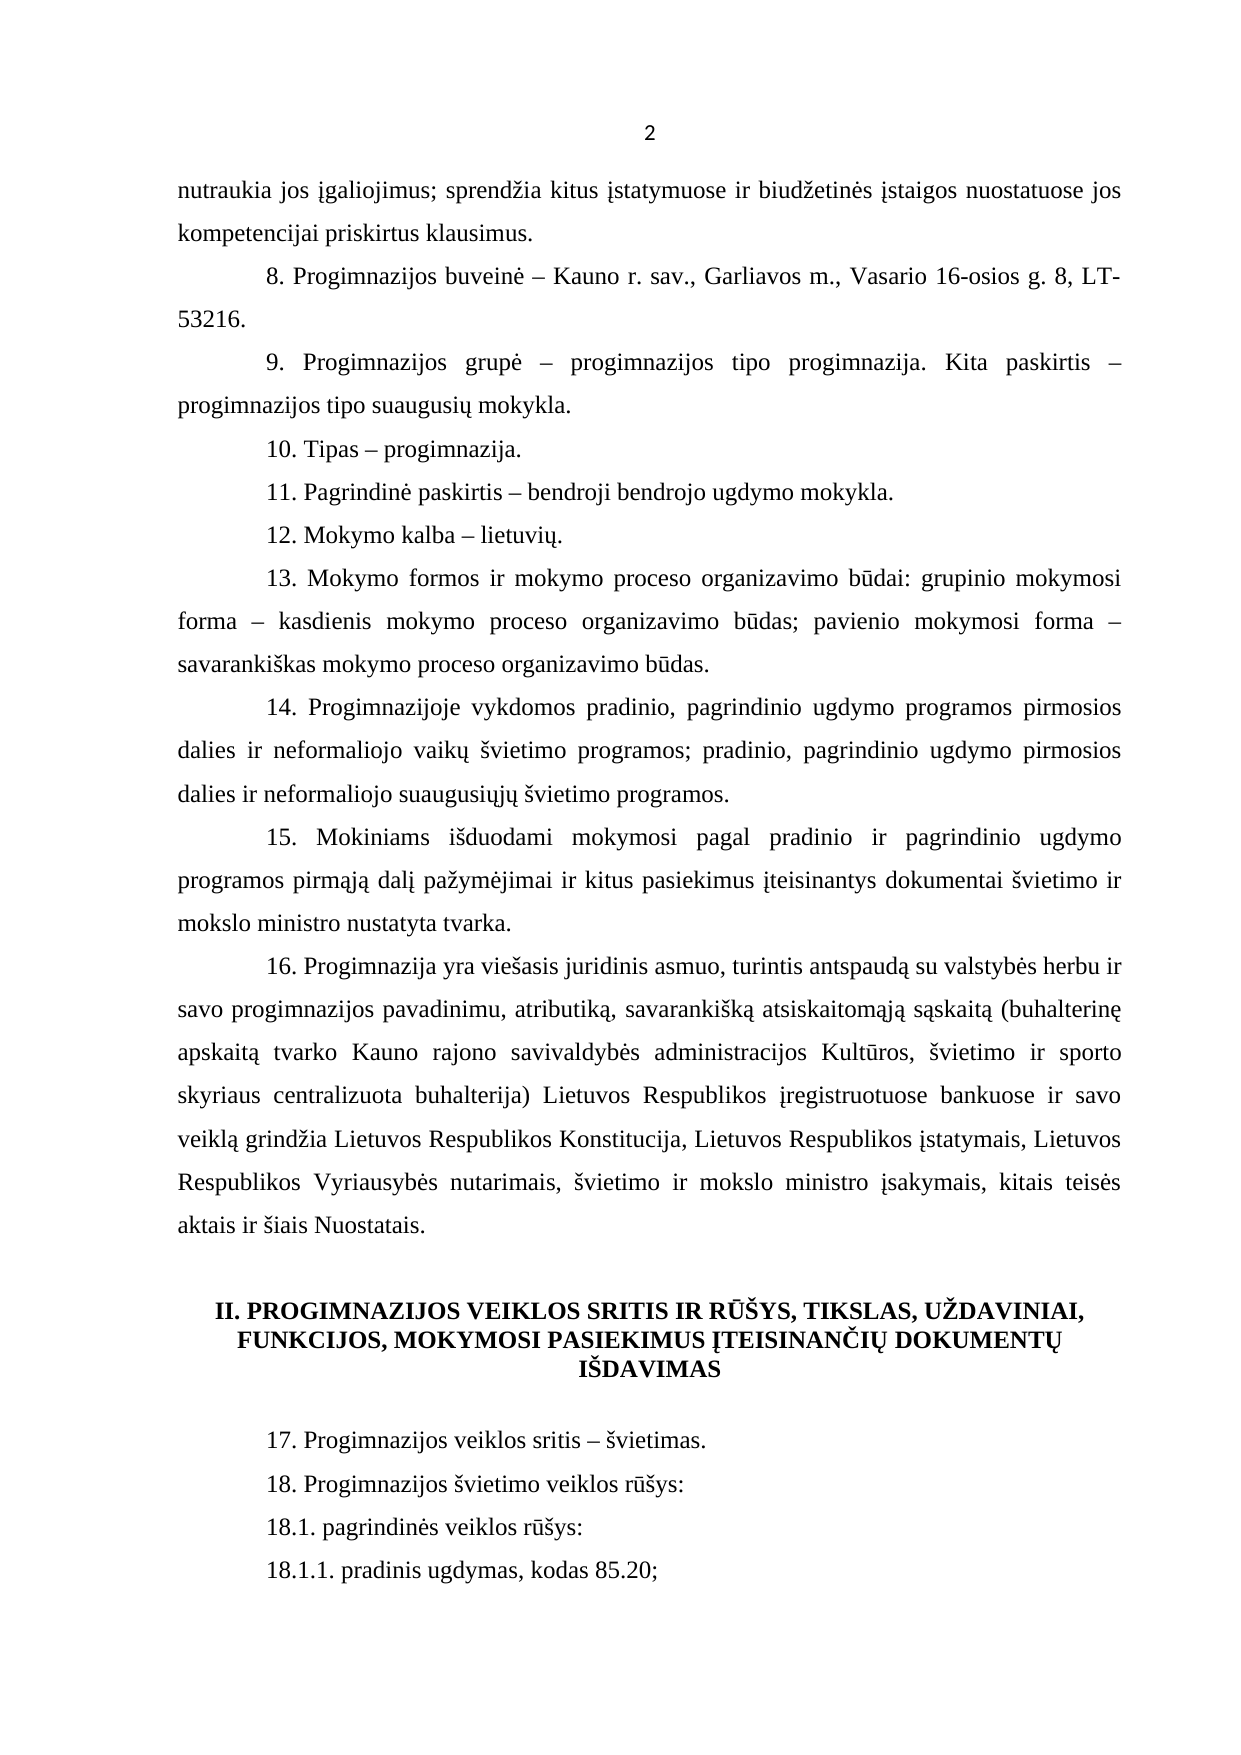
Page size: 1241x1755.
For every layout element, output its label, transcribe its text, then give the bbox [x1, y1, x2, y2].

text 13. Mokymo formos ir mokymo proceso organizavimo būdai: grupinio mokymosi forma – kasdienis mokymo proceso organizavimo būdas; pavienio mokymosi forma – savarankiškas mokymo proceso organizavimo būdas. [177, 563, 1122, 678]
text 12. Mokymo kalba – lietuvių. [177, 520, 1122, 549]
text 14. Progimnazijoje vykdomos pradinio, pagrindinio ugdymo programos pirmosios dalies ir neformaliojo vaikų švietimo programos; pradinio, pagrindinio ugdymo pirmosios dalies ir neformaliojo suaugusiųjų švietimo programos. [177, 692, 1122, 807]
text 15. Mokiniams išduodami mokymosi pagal pradinio ir pagrindinio ugdymo programos pirmąją dalį pažymėjimai ir kitus pasiekimus įteisinantys dokumentai švietimo ir mokslo ministro nustatyta tvarka. [177, 822, 1122, 937]
text 17. Progimnazijos veiklos sritis – švietimas. [177, 1426, 1122, 1454]
text 18. Progimnazijos švietimo veiklos rūšys: [177, 1469, 1122, 1497]
text 9. Progimnazijos grupė – progimnazijos tipo progimnazija. Kita paskirtis – progimnazijos tipo suaugusių mokykla. [177, 347, 1122, 419]
text II. PROGIMNAZIJOS VEIKLOS SRITIS IR RŪŠYS, TIKSLAS, UŽDAVINIAI, FUNKCIJOS, MOKYMOSI PASIEKIMUS ĮTEISINANČIŲ DOKUMENTŲ IŠDAVIMAS [177, 1296, 1122, 1382]
text 11. Pagrindinė paskirtis – bendroji bendrojo ugdymo mokykla. [177, 477, 1122, 506]
text 18.1. pagrindinės veiklos rūšys: [177, 1512, 1122, 1541]
text 10. Tipas – progimnazija. [177, 434, 1122, 462]
text 16. Progimnazija yra viešasis juridinis asmuo, turintis antspaudą su valstybės herbu ir savo progimnazijos pavadinimu, atributiką, savarankišką atsiskaitomąją sąskaitą (buhalterinę apskaitą tvarko Kauno rajono savivaldybės administracijos Kultūros, švietimo ir sporto skyriaus centralizuota buhalterija) Lietuvos Respublikos įregistruotuose bankuose ir savo veiklą grindžia Lietuvos Respublikos Konstitucija, Lietuvos Respublikos įstatymais, Lietuvos Respublikos Vyriausybės nutarimais, švietimo ir mokslo ministro įsakymais, kitais teisės aktais ir šiais Nuostatais. [177, 951, 1122, 1239]
text 8. Progimnazijos buveinė – Kauno r. sav., Garliavos m., Vasario 16-osios g. 8, LT-53216. [177, 261, 1122, 333]
text nutraukia jos įgaliojimus; sprendžia kitus įstatymuose ir biudžetinės įstaigos nuostatuose jos kompetencijai priskirtus klausimus. [177, 175, 1122, 247]
text 18.1.1. pradinis ugdymas, kodas 85.20; [177, 1555, 1122, 1584]
